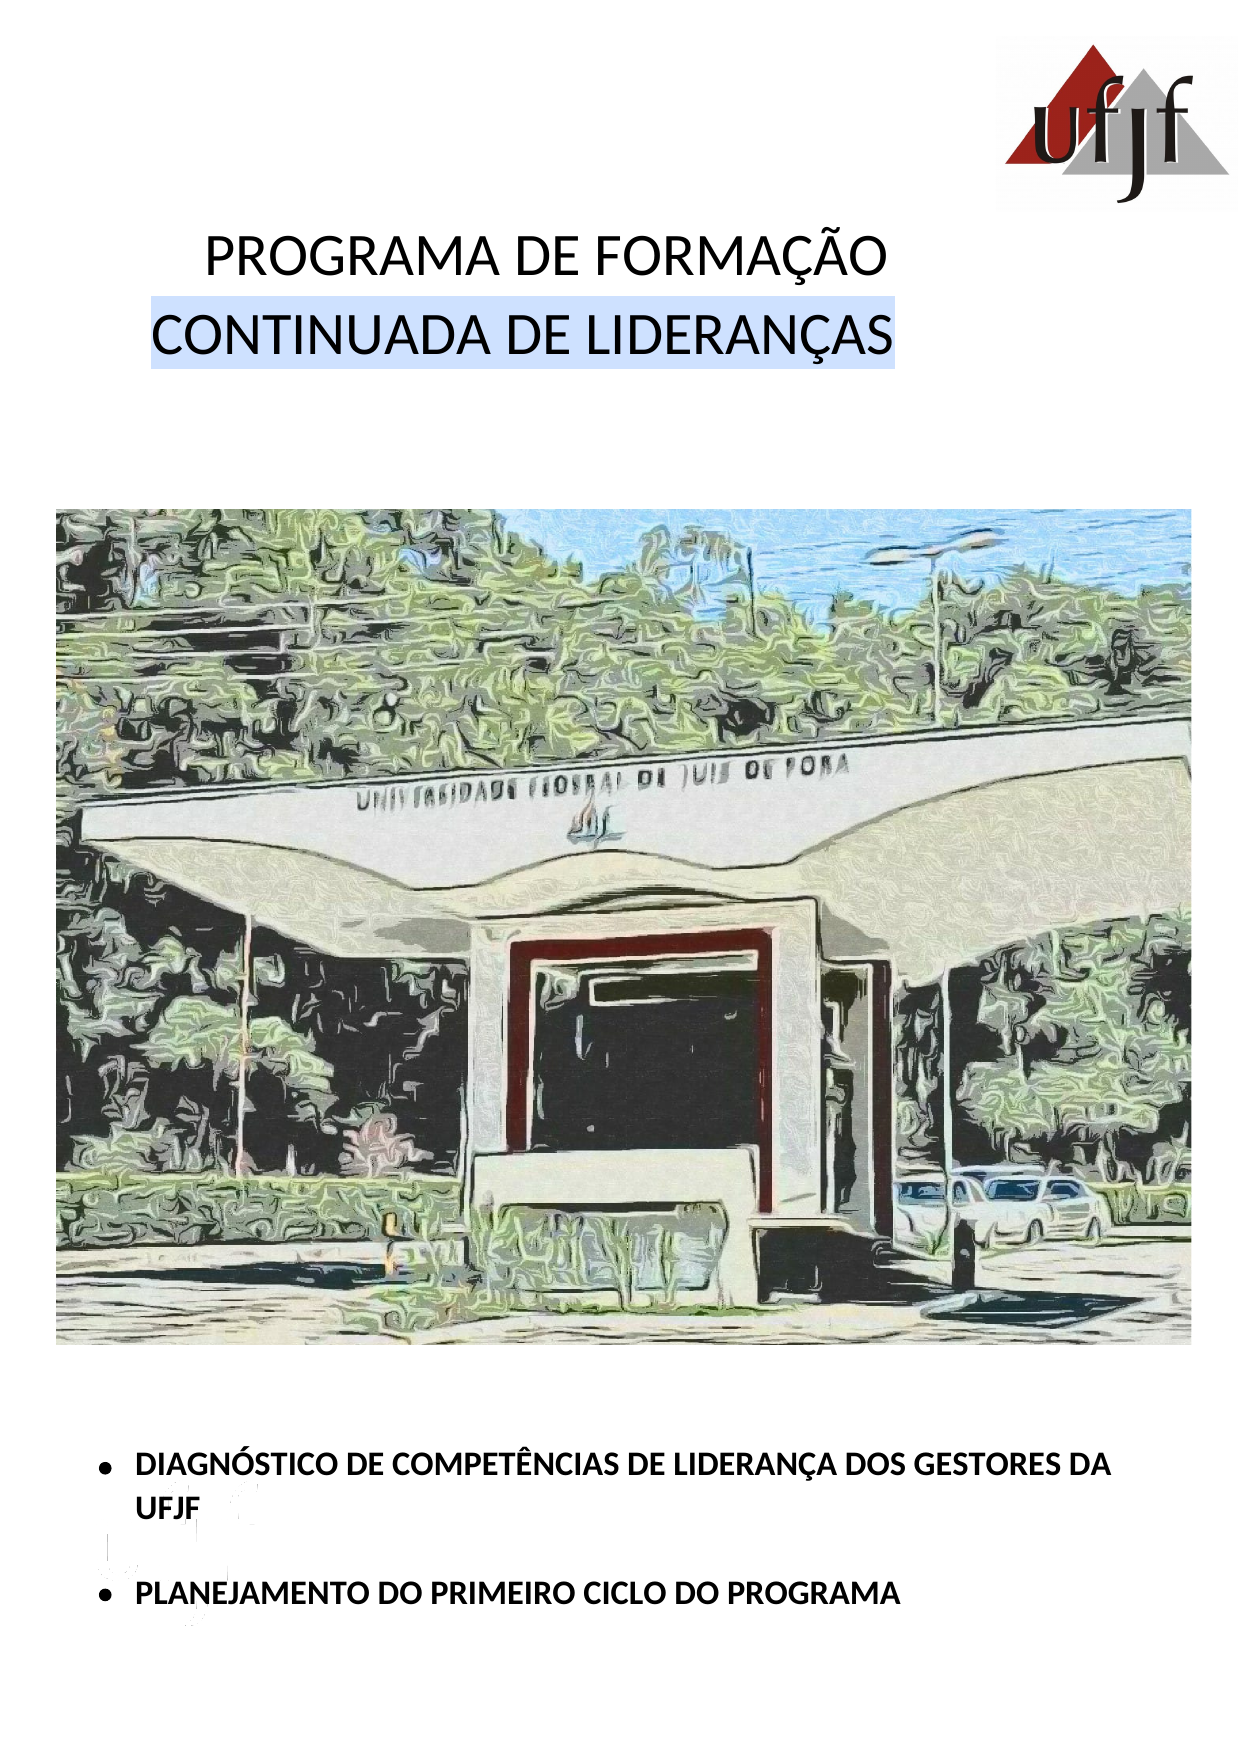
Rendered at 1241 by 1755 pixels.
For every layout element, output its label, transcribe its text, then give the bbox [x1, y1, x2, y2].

text PLANEJAMENTO DO PRIMEIRO CICLO DO PROGRAMA [206, 1571, 1134, 1613]
text PROGRAMA DE FORMAÇÃO [204, 75, 1134, 291]
text CONTINUADA DE LIDERANÇAS [151, 296, 1134, 369]
text PLANEJAMENTO DO PRIMEIRO CICLO DO PROGRAMA [135, 1571, 197, 1613]
text DIAGNÓSTICO DE COMPETÊNCIAS DE LIDERANÇA DOS GESTORES DA UFJF [135, 1442, 1134, 1528]
